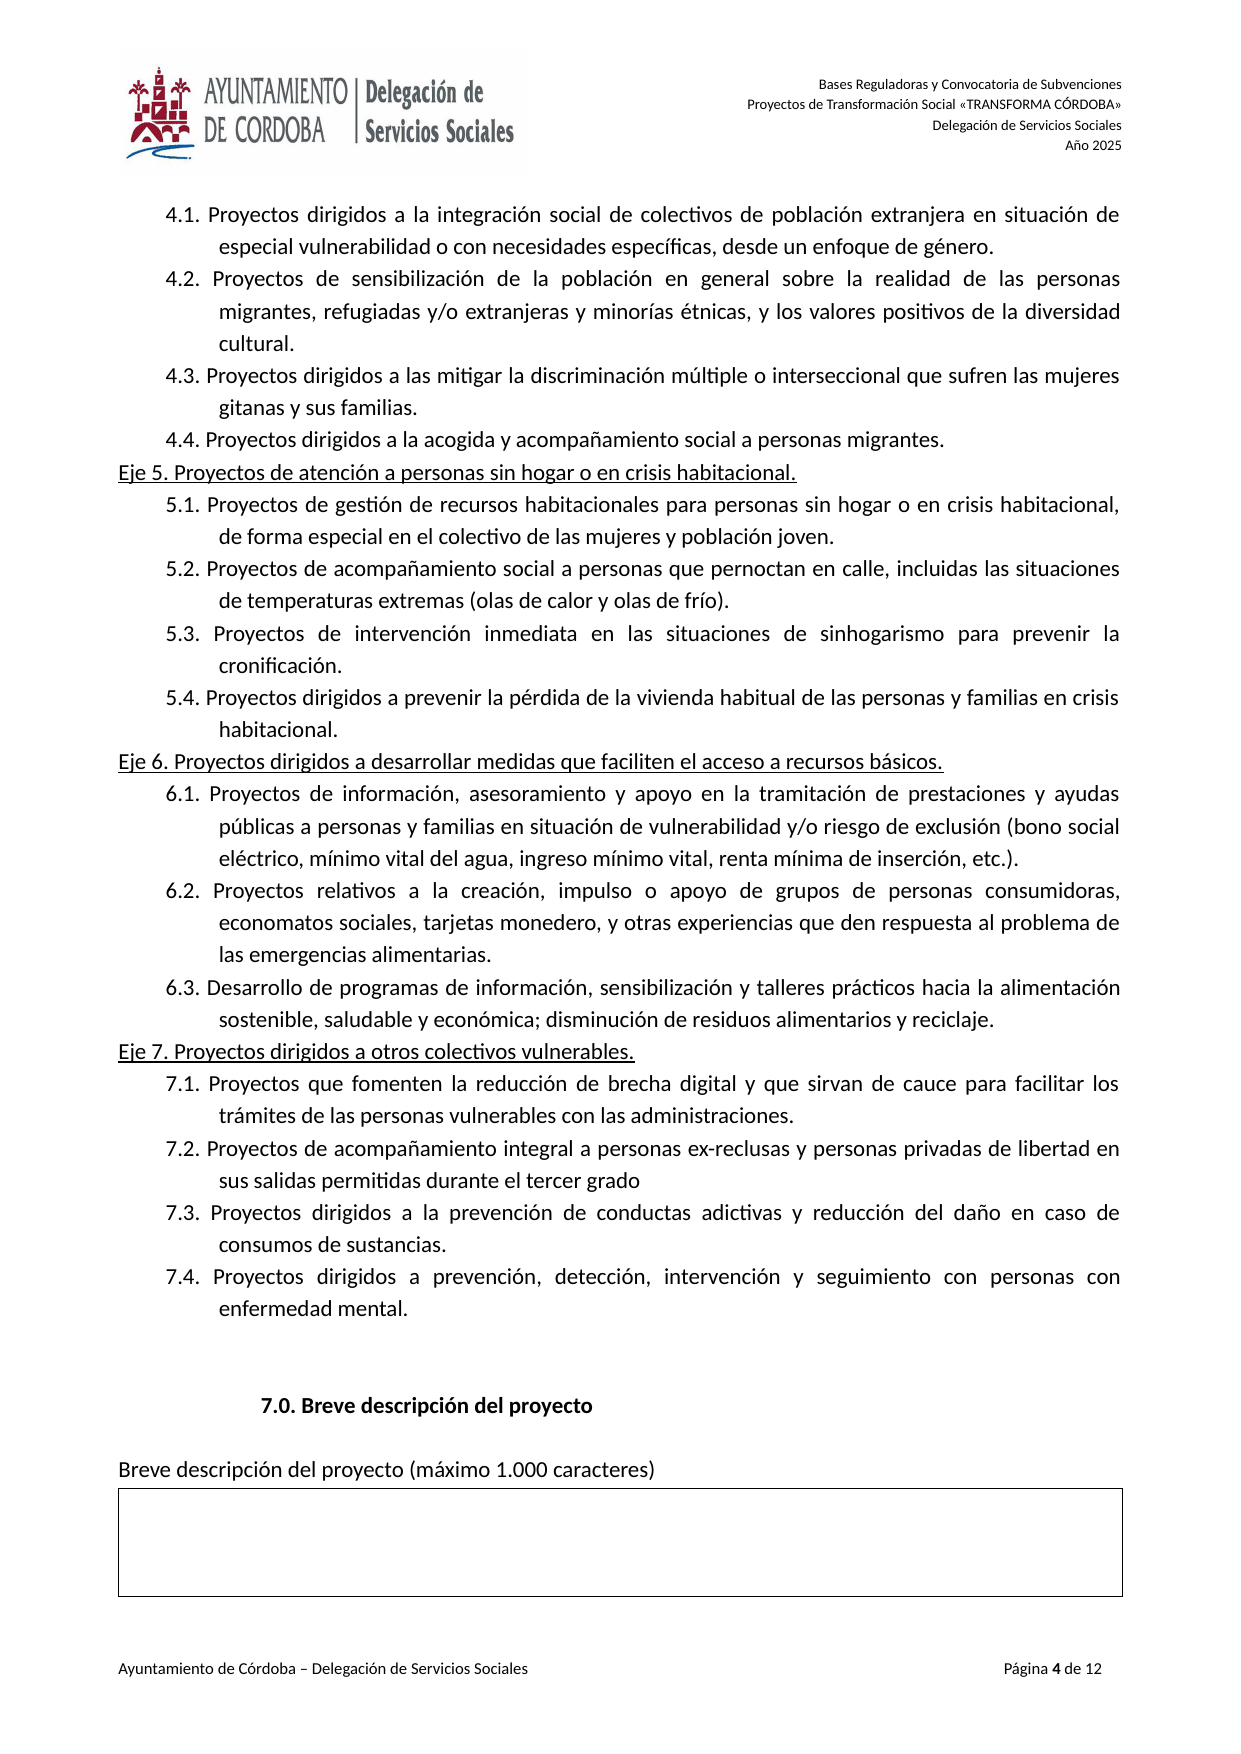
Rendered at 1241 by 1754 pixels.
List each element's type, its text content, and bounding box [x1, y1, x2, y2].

text Breve descripción del proyecto (máximo 1.000 caracteres) [118, 1456, 1122, 1483]
text 5.2. Proyectos de acompañamiento social a personas que pernoctan en calle, incluidas las situaciones de temperaturas extremas (olas de calor y olas de frío). [165, 554, 1122, 614]
text 5.3. Proyectos de intervención inmediata en las situaciones de sinhogarismo para prevenir la cronificación. [165, 619, 1122, 679]
text 4.4. Proyectos dirigidos a la acogida y acompañamiento social a personas migrantes. [165, 426, 1122, 453]
text 6.2. Proyectos relativos a la creación, impulso o apoyo de grupos de personas consumidoras, economatos sociales, tarjetas monedero, y otras experiencias que den respuesta al problema de las emergencias alimentarias. [165, 876, 1122, 968]
text 6.3. Desarrollo de programas de información, sensibilización y talleres prácticos hacia la alimentación sostenible, saludable y económica; disminución de residuos alimentarios y reciclaje. [165, 973, 1122, 1033]
text 4.2. Proyectos de sensibilización de la población en general sobre la realidad de las personas migrantes, refugiadas y/o extranjeras y minorías étnicas, y los valores positivos de la diversidad cultural. [165, 264, 1122, 357]
text 5.1. Proyectos de gestión de recursos habitacionales para personas sin hogar o en crisis habitacional, de forma especial en el colectivo de las mujeres y población joven. [165, 490, 1122, 550]
text 7.2. Proyectos de acompañamiento integral a personas ex-reclusas y personas privadas de libertad en sus salidas permitidas durante el tercer grado [165, 1134, 1122, 1194]
text 7.0. Breve descripción del proyecto [261, 1391, 1122, 1419]
text 7.3. Proyectos dirigidos a la prevención de conductas adictivas y reducción del daño en caso de consumos de sustancias. [165, 1198, 1122, 1258]
text 7.1. Proyectos que fomenten la reducción de brecha digital y que sirvan de cauce para facilitar los trámites de las personas vulnerables con las administraciones. [165, 1069, 1122, 1129]
text 4.3. Proyectos dirigidos a las mitigar la discriminación múltiple o interseccional que sufren las mujeres gitanas y sus familias. [165, 361, 1122, 421]
text 6.1. Proyectos de información, asesoramiento y apoyo en la tramitación de prestaciones y ayudas públicas a personas y familias en situación de vulnerabilidad y/o riesgo de exclusión (bono social eléctrico, mínimo vital del agua, ingreso mínimo vital, renta mínima de inserción, etc.). [165, 779, 1122, 872]
text 7.4. Proyectos dirigidos a prevención, detección, intervención y seguimiento con personas con enfermedad mental. [165, 1262, 1122, 1323]
text 5.4. Proyectos dirigidos a prevenir la pérdida de la vivienda habitual de las personas y familias en crisis habitacional. [165, 683, 1122, 743]
text 4.1. Proyectos dirigidos a la integración social de colectivos de población extranjera en situación de especial vulnerabilidad o con necesidades específicas, desde un enfoque de género. [165, 200, 1122, 260]
text Eje 5. Proyectos de atención a personas sin hogar o en crisis habitacional. [118, 458, 1122, 486]
text Eje 6. Proyectos dirigidos a desarrollar medidas que faciliten el acceso a recursos básicos. [118, 747, 1122, 775]
table_header [119, 1489, 1122, 1596]
text Eje 7. Proyectos dirigidos a otros colectivos vulnerables. [118, 1037, 1122, 1065]
